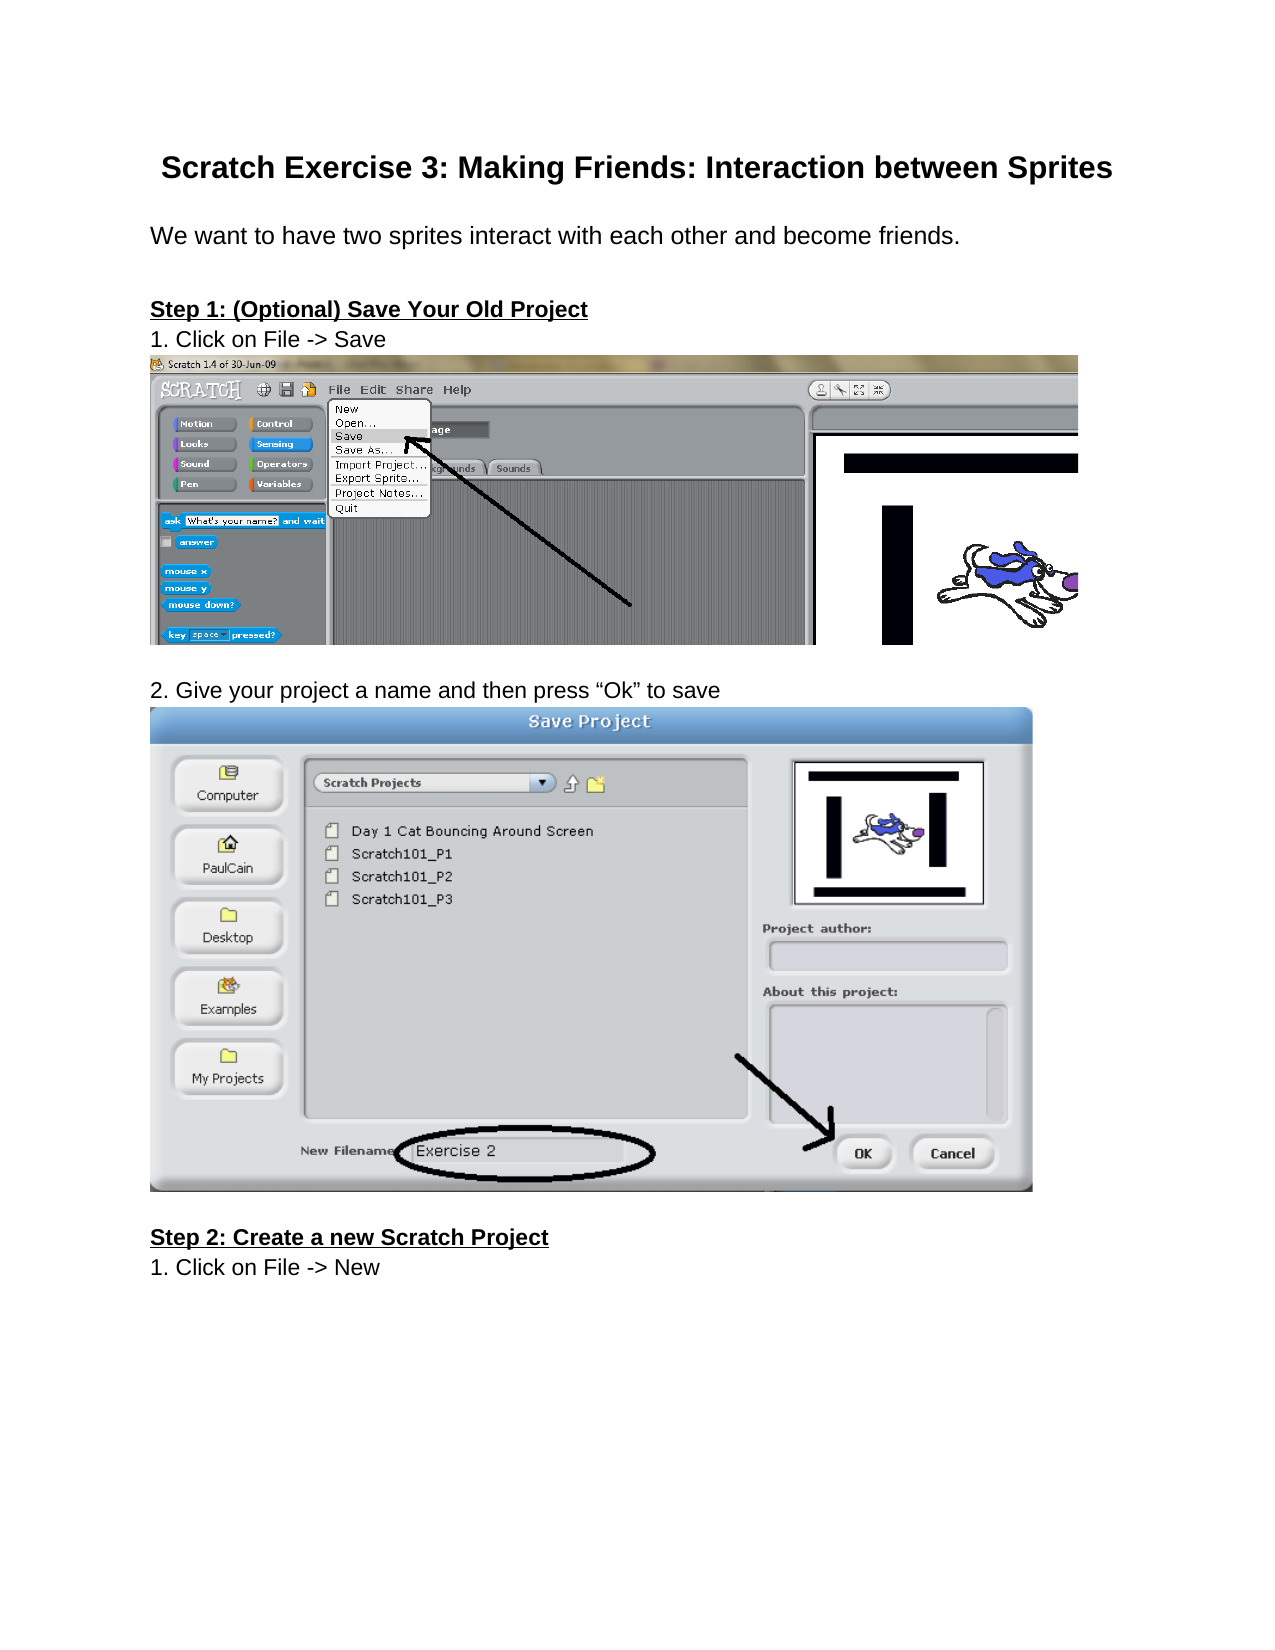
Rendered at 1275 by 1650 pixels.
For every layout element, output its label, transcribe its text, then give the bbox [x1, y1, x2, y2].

picture [150, 355, 1079, 645]
text 1. Click on File -> Save [150, 326, 1125, 352]
text Scratch Exercise 3: Making Friends: Interaction between Sprites [150, 150, 1125, 185]
text We want to have two sprites interact with each other and become friends. [150, 222, 1125, 250]
picture [150, 707, 1033, 1192]
text 1. Click on File -> New [150, 1254, 1125, 1280]
text 2. Give your project a name and then press “Ok” to save [150, 678, 1125, 704]
text Step 2: Create a new Scratch Project [150, 1225, 1125, 1251]
text Step 1: (Optional) Save Your Old Project [150, 297, 1125, 323]
